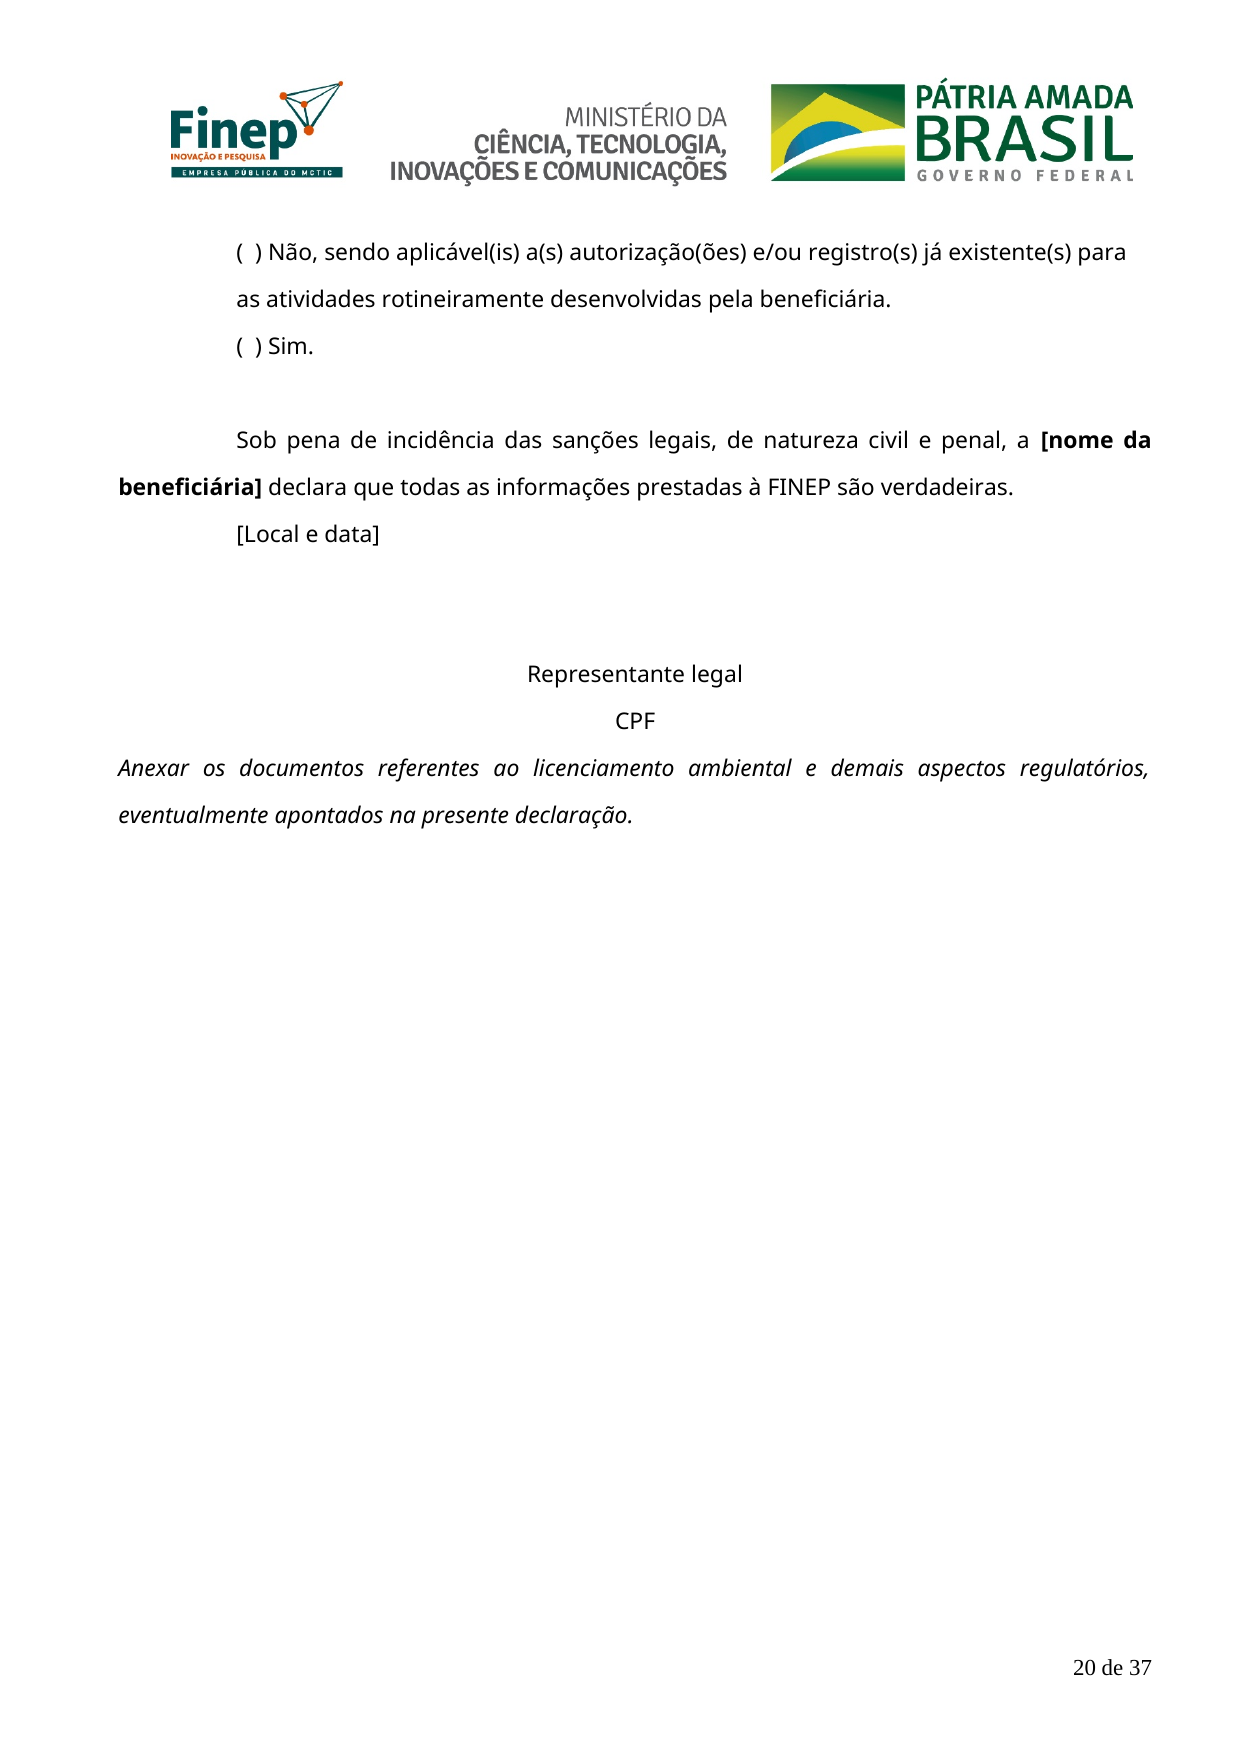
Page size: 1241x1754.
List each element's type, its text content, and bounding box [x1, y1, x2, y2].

text ( ) Não, sendo aplicável(is) a(s) autorização(ões) e/ou registro(s) já existente(s) para as atividades rotineiramente desenvolvidas pela beneficiária. [236, 236, 1152, 314]
text ( ) Sim. [236, 330, 1152, 361]
text Anexar os documentos referentes ao licenciamento ambiental e demais aspectos regulatórios, eventualmente apontados na presente declaração. [118, 752, 1152, 830]
text Sob pena de incidência das sanções legais, de natureza civil e penal, a [nome da beneficiária] declara que todas as informações prestadas à FINEP são verdadeiras. [118, 424, 1152, 502]
text Representante legal [118, 658, 1152, 689]
text [Local e data] [118, 517, 1152, 549]
text CPF [118, 705, 1152, 736]
picture [171, 55, 1133, 200]
